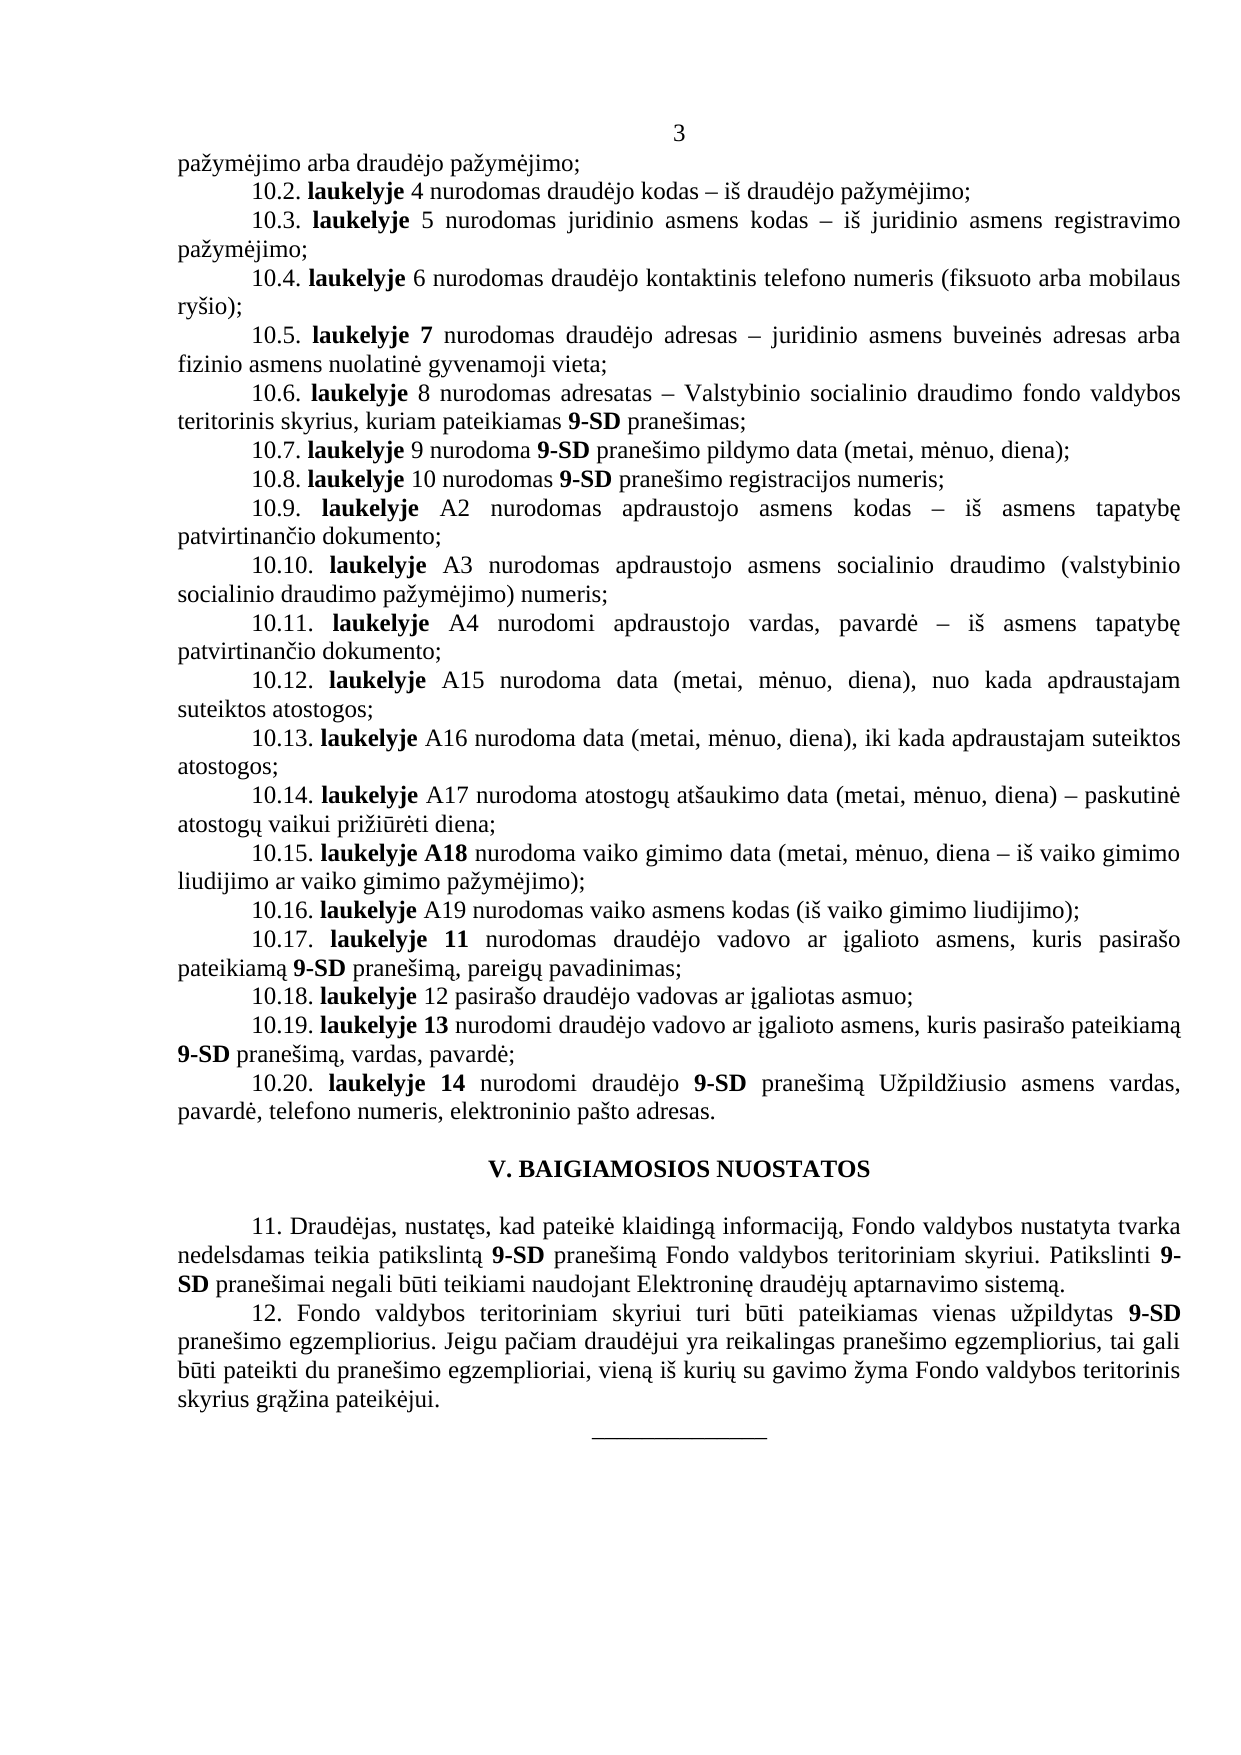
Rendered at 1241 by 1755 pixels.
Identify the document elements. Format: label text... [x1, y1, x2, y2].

text 10.4. laukelyje 6 nurodomas draudėjo kontaktinis telefono numeris (fiksuoto arba mobilaus ryšio); [177, 263, 1181, 320]
text 10.12. laukelyje A15 nurodoma data (metai, mėnuo, diena), nuo kada apdraustajam suteiktos atostogos; [177, 665, 1181, 723]
text 10.13. laukelyje A16 nurodoma data (metai, mėnuo, diena), iki kada apdraustajam suteiktos atostogos; [177, 723, 1181, 780]
text 12. Fondo valdybos teritoriniam skyriui turi būti pateikiamas vienas užpildytas 9-SD pranešimo egzempliorius. Jeigu pačiam draudėjui yra reikalingas pranešimo egzempliorius, tai gali būti pateikti du pranešimo egzemplioriai, vieną iš kurių su gavimo žyma Fondo valdybos teritorinis skyrius grąžina pateikėjui. [177, 1298, 1181, 1413]
text 10.9. laukelyje A2 nurodomas apdraustojo asmens kodas – iš asmens tapatybę patvirtinančio dokumento; [177, 493, 1181, 550]
text 10.5. laukelyje 7 nurodomas draudėjo adresas – juridinio asmens buveinės adresas arba fizinio asmens nuolatinė gyvenamoji vieta; [177, 320, 1181, 378]
text 10.19. laukelyje 13 nurodomi draudėjo vadovo ar įgalioto asmens, kuris pasirašo pateikiamą 9-SD pranešimą, vardas, pavardė; [177, 1010, 1181, 1068]
text 10.15. laukelyje A18 nurodoma vaiko gimimo data (metai, mėnuo, diena – iš vaiko gimimo liudijimo ar vaiko gimimo pažymėjimo); [177, 838, 1181, 895]
text 10.16. laukelyje A19 nurodomas vaiko asmens kodas (iš vaiko gimimo liudijimo); [177, 895, 1181, 924]
text 10.7. laukelyje 9 nurodoma 9-SD pranešimo pildymo data (metai, mėnuo, diena); [177, 435, 1181, 464]
text 11. Draudėjas, nustatęs, kad pateikė klaidingą informaciją, Fondo valdybos nustatyta tvarka nedelsdamas teikia patikslintą 9-SD pranešimą Fondo valdybos teritoriniam skyriui. Patikslinti 9-SD pranešimai negali būti teikiami naudojant Elektroninę draudėjų aptarnavimo sistemą. [177, 1211, 1181, 1298]
text 10.17. laukelyje 11 nurodomas draudėjo vadovo ar įgalioto asmens, kuris pasirašo pateikiamą 9-SD pranešimą, pareigų pavadinimas; [177, 924, 1181, 981]
text 10.18. laukelyje 12 pasirašo draudėjo vadovas ar įgaliotas asmuo; [177, 981, 1181, 1010]
text 10.3. laukelyje 5 nurodomas juridinio asmens kodas – iš juridinio asmens registravimo pažymėjimo; [177, 205, 1181, 263]
text 10.14. laukelyje A17 nurodoma atostogų atšaukimo data (metai, mėnuo, diena) – paskutinė atostogų vaikui prižiūrėti diena; [177, 780, 1181, 838]
text 10.10. laukelyje A3 nurodomas apdraustojo asmens socialinio draudimo (valstybinio socialinio draudimo pažymėjimo) numeris; [177, 550, 1181, 608]
text 10.2. laukelyje 4 nurodomas draudėjo kodas – iš draudėjo pažymėjimo; [177, 176, 1181, 205]
text 10.8. laukelyje 10 nurodomas 9-SD pranešimo registracijos numeris; [177, 464, 1181, 493]
text pažymėjimo arba draudėjo pažymėjimo; [177, 148, 1181, 176]
text ______________ [177, 1413, 1181, 1441]
text 10.11. laukelyje A4 nurodomi apdraustojo vardas, pavardė – iš asmens tapatybę patvirtinančio dokumento; [177, 608, 1181, 665]
text 10.20. laukelyje 14 nurodomi draudėjo 9-SD pranešimą Užpildžiusio asmens vardas, pavardė, telefono numeris, elektroninio pašto adresas. [177, 1068, 1181, 1125]
text 10.6. laukelyje 8 nurodomas adresatas – Valstybinio socialinio draudimo fondo valdybos teritorinis skyrius, kuriam pateikiamas 9-SD pranešimas; [177, 378, 1181, 435]
text V. BAIGIAMOSIOS NUOSTATOS [177, 1154, 1181, 1183]
